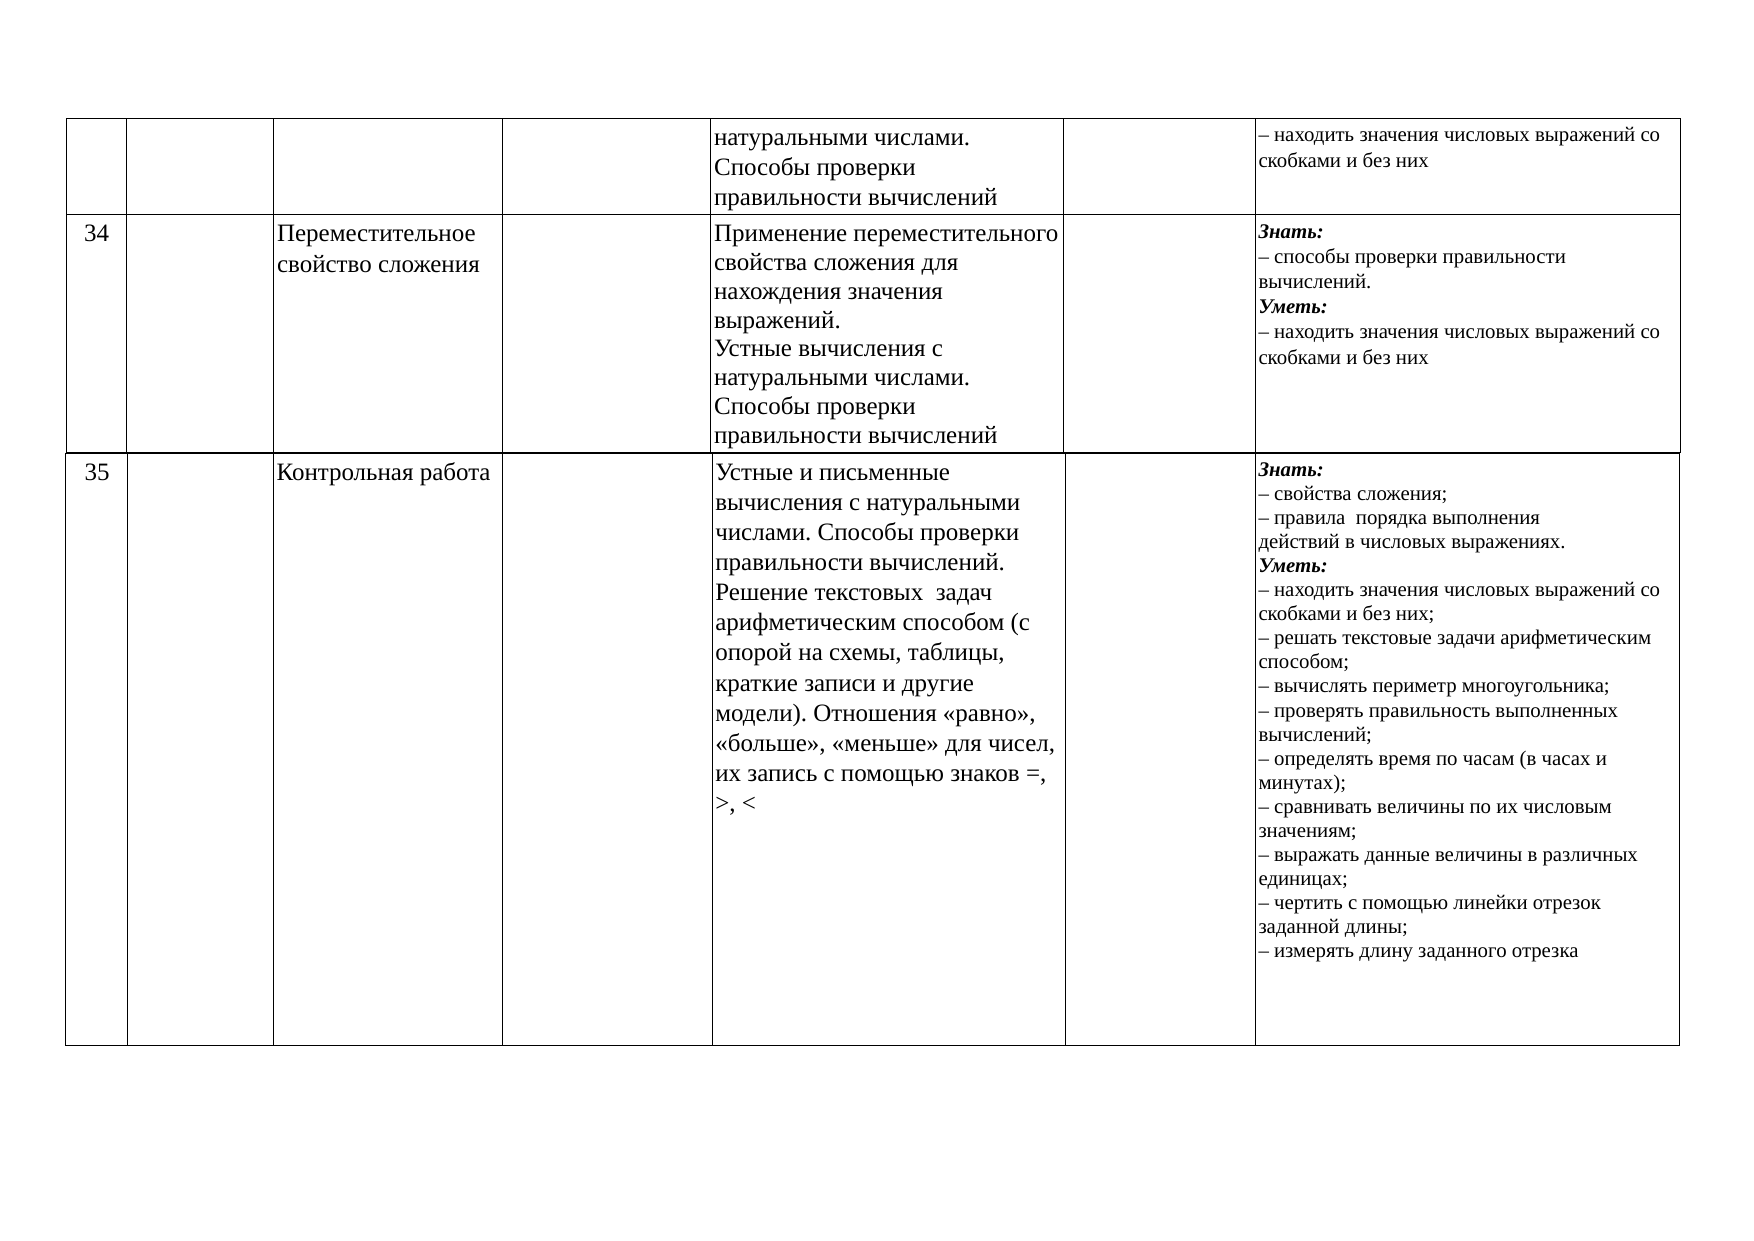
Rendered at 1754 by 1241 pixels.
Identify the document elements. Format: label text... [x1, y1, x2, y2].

table_cell Знать: – способы проверки правильности вычислений. Уметь: – находить значения числовых выражений со скобками и без них [1256, 215, 1680, 452]
table_header Контрольная работа [274, 454, 502, 1045]
table_cell [127, 215, 273, 452]
table_cell [127, 119, 273, 214]
table_cell – находить значения числовых выражений со скобками и без них [1256, 119, 1680, 214]
table_header 35 [66, 454, 127, 1045]
table_cell Переместительное свойство сложения [274, 215, 502, 452]
table_cell [67, 119, 126, 214]
table_header [128, 454, 273, 1045]
table_cell [274, 119, 502, 214]
table_cell [1064, 119, 1255, 214]
table_cell [503, 215, 710, 452]
table_cell [1064, 215, 1255, 452]
table_cell [503, 119, 710, 214]
table_cell натуральными числами. Способы проверки правильности вычислений [711, 119, 1063, 214]
table_header [1066, 454, 1255, 1045]
table_header Знать: – свойства сложения; – правила порядка выполнения действий в числовых выражениях. Уметь: – находить значения числовых выражений со скобками и без них; – решать текстовые задачи арифметическим способом; – вычислять периметр многоугольника; – проверять правильность выполненных вычислений; – определять время по часам (в часах и минутах); – сравнивать величины по их числовым значениям; – выражать данные величины в различных единицах; – чертить с помощью линейки отрезок заданной длины; – измерять длину заданного отрезка [1256, 454, 1679, 1045]
table_header [503, 454, 712, 1045]
table_cell Применение переместительного свойства сложения для нахождения значения выражений. Устные вычисления с натуральными числами. Способы проверки правильности вычислений [711, 215, 1063, 452]
table_cell 34 [67, 215, 126, 452]
table_header Устные и письменные вычисления с натуральными числами. Способы проверки правильности вычислений. Решение текстовых задач арифметическим способом (с опорой на схемы, таблицы, краткие записи и другие модели). Отношения «равно», «больше», «меньше» для чисел, их запись с помощью знаков =, >, < [713, 454, 1065, 1045]
